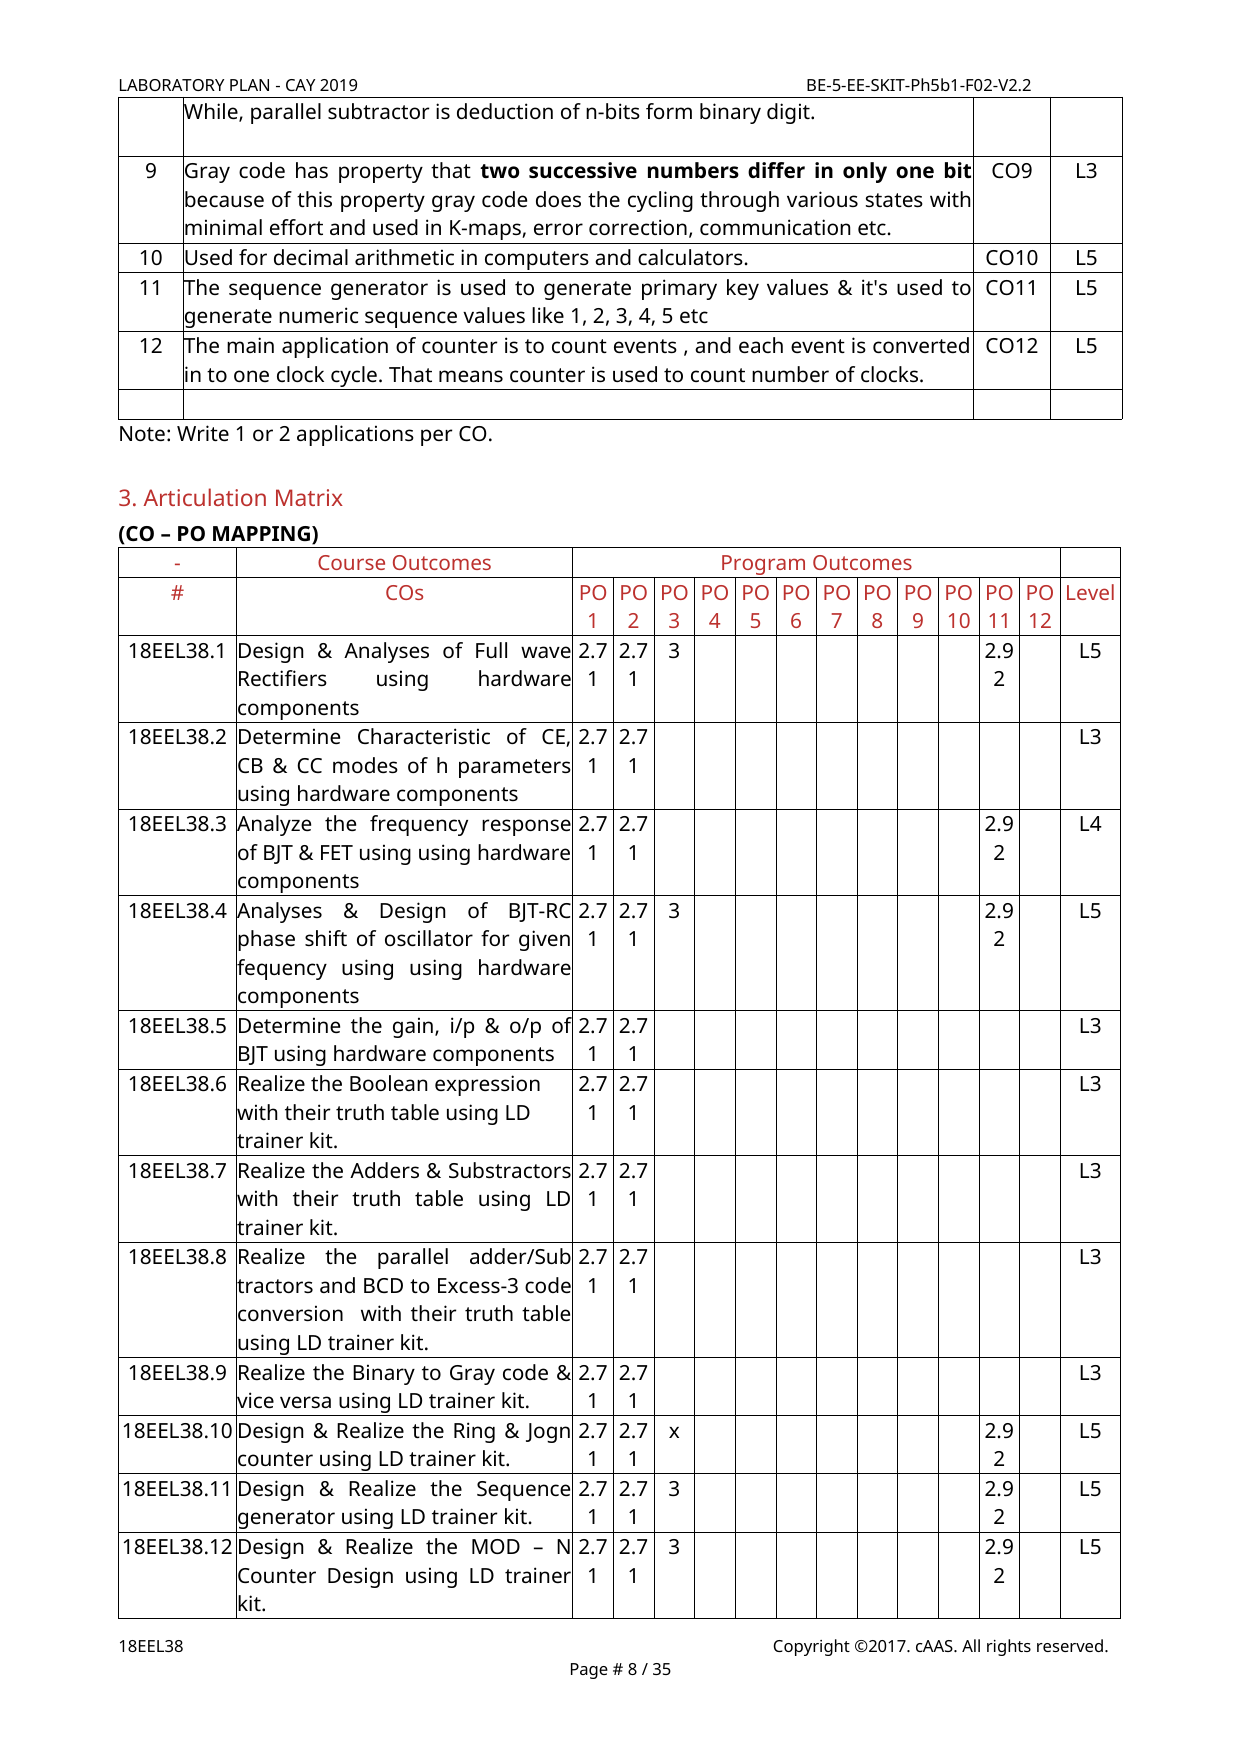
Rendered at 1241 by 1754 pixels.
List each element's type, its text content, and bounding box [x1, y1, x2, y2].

table_cell [1020, 1011, 1060, 1068]
table_cell [777, 1243, 816, 1357]
table_cell 18EEL38.7 [119, 1156, 236, 1242]
table_header - [119, 548, 236, 577]
table_cell L3 [1061, 1070, 1120, 1155]
table_cell PO2 [614, 578, 654, 635]
table_cell 2.71 [573, 810, 613, 895]
table_cell 18EEL38.11 [119, 1474, 236, 1532]
table_cell 3 [655, 1474, 694, 1532]
table_cell [736, 1474, 776, 1532]
table_cell Realize the Adders & Substractors with their truth table using LD trainer kit. [237, 1156, 572, 1242]
table_cell [655, 1011, 694, 1068]
table_cell Realize the parallel adder/Sub tractors and BCD to Excess-3 code conversion with their truth table using LD trainer kit. [237, 1243, 572, 1357]
table_cell L5 [1061, 1416, 1120, 1473]
table_cell [939, 1011, 979, 1068]
table_cell 18EEL38.4 [119, 896, 236, 1010]
table_cell 18EEL38.5 [119, 1011, 236, 1068]
table_cell 2.71 [573, 1011, 613, 1068]
table_cell [1020, 1243, 1060, 1357]
table_cell [858, 1533, 897, 1618]
table_cell 2.71 [614, 1156, 654, 1242]
table_cell Determine the gain, i/p & o/p of BJT using hardware components [237, 1011, 572, 1068]
table_cell 2.71 [614, 896, 654, 1010]
table_cell 9 [119, 157, 183, 242]
table_cell [817, 1474, 857, 1532]
table_cell [939, 810, 979, 895]
table_cell [736, 1416, 776, 1473]
table_cell [898, 1070, 938, 1155]
table_cell [695, 896, 735, 1010]
table_cell [1020, 1070, 1060, 1155]
table_cell [1020, 1533, 1060, 1618]
table_cell [736, 896, 776, 1010]
table_cell [980, 1070, 1019, 1155]
table_cell [695, 636, 735, 722]
table_cell [695, 1156, 735, 1242]
table_cell [980, 723, 1019, 808]
table_cell [898, 810, 938, 895]
table_cell CO10 [974, 244, 1050, 272]
table_cell L5 [1061, 636, 1120, 722]
table_cell [858, 1243, 897, 1357]
table_cell [939, 1070, 979, 1155]
table_cell [817, 723, 857, 808]
text (CO – PO MAPPING) [118, 519, 1122, 547]
table_cell While, parallel subtractor is deduction of n-bits form binary digit. [184, 98, 973, 156]
table_cell [184, 390, 973, 418]
table_cell [858, 810, 897, 895]
table_cell [655, 1358, 694, 1415]
table_cell 2.71 [573, 723, 613, 808]
table_cell [736, 1243, 776, 1357]
table_cell [736, 810, 776, 895]
table_cell [119, 390, 183, 418]
table_cell [695, 1070, 735, 1155]
table_cell 2.71 [573, 1156, 613, 1242]
table_cell [858, 723, 897, 808]
table_cell [817, 1533, 857, 1618]
table_cell [1020, 1156, 1060, 1242]
table_cell [695, 1011, 735, 1068]
table_cell 2.71 [614, 1011, 654, 1068]
table_cell L3 [1051, 157, 1122, 242]
table_cell [817, 1070, 857, 1155]
table_cell PO6 [777, 578, 816, 635]
table_cell L5 [1051, 273, 1122, 331]
table_header [1061, 548, 1120, 577]
table_cell [736, 1358, 776, 1415]
table_cell [817, 896, 857, 1010]
table_cell [695, 1416, 735, 1473]
table_cell 2.71 [573, 1358, 613, 1415]
table_cell Design & Realize the Ring & Jogn counter using LD trainer kit. [237, 1416, 572, 1473]
table_cell [655, 1156, 694, 1242]
table_cell PO11 [980, 578, 1019, 635]
table_cell 2.71 [573, 896, 613, 1010]
table_cell [858, 1358, 897, 1415]
table_cell 2.71 [573, 1070, 613, 1155]
table_cell [817, 636, 857, 722]
table_cell 2.92 [980, 810, 1019, 895]
table_cell [817, 1156, 857, 1242]
table_cell PO9 [898, 578, 938, 635]
table_cell [939, 1156, 979, 1242]
table_cell 2.92 [980, 636, 1019, 722]
table_cell Design & Realize the Sequence generator using LD trainer kit. [237, 1474, 572, 1532]
table_cell [777, 896, 816, 1010]
table_cell Used for decimal arithmetic in computers and calculators. [184, 244, 973, 272]
table_cell L4 [1061, 810, 1120, 895]
table_cell Gray code has property that two successive numbers differ in only one bit because of this property gray code does the cycling through various states with minimal effort and used in K-maps, error correction, communication etc. [184, 157, 973, 242]
table_cell 18EEL38.8 [119, 1243, 236, 1357]
table_cell [1020, 1474, 1060, 1532]
table_cell [777, 1156, 816, 1242]
table_cell [119, 98, 183, 156]
table_cell PO8 [858, 578, 897, 635]
table_cell [655, 723, 694, 808]
table_cell [1020, 1358, 1060, 1415]
table_cell [898, 1358, 938, 1415]
table_cell Analyze the frequency response of BJT & FET using using hardware components [237, 810, 572, 895]
table_cell [695, 810, 735, 895]
table_cell [939, 1243, 979, 1357]
table_cell [777, 1358, 816, 1415]
table_cell [655, 810, 694, 895]
table_cell [939, 636, 979, 722]
table_cell L5 [1051, 244, 1122, 272]
table_cell L3 [1061, 1243, 1120, 1357]
table_cell [695, 1243, 735, 1357]
table_cell [858, 1011, 897, 1068]
table_cell Analyses & Design of BJT-RC phase shift of oscillator for given fequency using using hardware components [237, 896, 572, 1010]
table_cell [1051, 390, 1122, 418]
table_cell PO3 [655, 578, 694, 635]
table_cell [898, 723, 938, 808]
table_cell PO10 [939, 578, 979, 635]
table_cell 2.92 [980, 1533, 1019, 1618]
table_cell [980, 1243, 1019, 1357]
table_cell L3 [1061, 1011, 1120, 1068]
table_cell [817, 1243, 857, 1357]
table_cell 3 [655, 896, 694, 1010]
table_cell 2.92 [980, 1474, 1019, 1532]
table_cell [939, 896, 979, 1010]
table_cell [1020, 723, 1060, 808]
table_cell L5 [1051, 332, 1122, 389]
table_cell 18EEL38.12 [119, 1533, 236, 1618]
table_cell [939, 1474, 979, 1532]
table_cell CO11 [974, 273, 1050, 331]
table_cell PO5 [736, 578, 776, 635]
table_cell Design & Realize the MOD – N Counter Design using LD trainer kit. [237, 1533, 572, 1618]
table_cell [939, 1533, 979, 1618]
table_cell [898, 1533, 938, 1618]
table_cell 3 [655, 1533, 694, 1618]
table_cell [858, 1416, 897, 1473]
table_cell 10 [119, 244, 183, 272]
table_cell 2.71 [573, 1533, 613, 1618]
table_cell [777, 1070, 816, 1155]
table_header Course Outcomes [237, 548, 572, 577]
table_cell CO12 [974, 332, 1050, 389]
table_cell [858, 1474, 897, 1532]
table_cell Realize the Boolean expression with their truth table using LD trainer kit. [237, 1070, 572, 1155]
table_cell [858, 1070, 897, 1155]
table_cell [736, 1156, 776, 1242]
table_cell [980, 1156, 1019, 1242]
table_cell PO7 [817, 578, 857, 635]
table_cell [695, 723, 735, 808]
table_cell [655, 1070, 694, 1155]
table_cell 12 [119, 332, 183, 389]
table_cell [817, 1358, 857, 1415]
table_cell [1051, 98, 1122, 156]
table_cell [980, 1011, 1019, 1068]
table_cell [817, 810, 857, 895]
table_cell [898, 1156, 938, 1242]
table_cell Design & Analyses of Full wave Rectifiers using hardware components [237, 636, 572, 722]
table_cell The sequence generator is used to generate primary key values & it's used to generate numeric sequence values like 1, 2, 3, 4, 5 etc [184, 273, 973, 331]
table_cell x [655, 1416, 694, 1473]
table_cell CO9 [974, 157, 1050, 242]
table_cell [777, 723, 816, 808]
table_cell 2.71 [614, 1474, 654, 1532]
table_cell 2.71 [573, 1416, 613, 1473]
table_cell [777, 1011, 816, 1068]
table_cell 18EEL38.1 [119, 636, 236, 722]
table_cell 18EEL38.10 [119, 1416, 236, 1473]
table_cell [736, 1070, 776, 1155]
table_cell [974, 390, 1050, 418]
table_cell 2.71 [614, 1416, 654, 1473]
table_cell 3 [655, 636, 694, 722]
table_cell [1020, 636, 1060, 722]
table_cell 2.71 [614, 1070, 654, 1155]
table_cell 2.71 [614, 810, 654, 895]
table_cell PO4 [695, 578, 735, 635]
table_cell [736, 1011, 776, 1068]
table_cell COs [237, 578, 572, 635]
table_header Program Outcomes [573, 548, 1060, 577]
table_cell [858, 636, 897, 722]
table_cell L3 [1061, 1358, 1120, 1415]
subtitle 3. Articulation Matrix [118, 481, 1122, 513]
table_cell [898, 896, 938, 1010]
table_cell [695, 1474, 735, 1532]
table_cell # [119, 578, 236, 635]
table_cell L5 [1061, 1474, 1120, 1532]
table_cell 2.71 [573, 1474, 613, 1532]
table_cell 18EEL38.9 [119, 1358, 236, 1415]
table_cell 18EEL38.2 [119, 723, 236, 808]
table_cell 2.71 [614, 1358, 654, 1415]
table_cell [695, 1533, 735, 1618]
table_cell Level [1061, 578, 1120, 635]
table_cell [736, 1533, 776, 1618]
table_cell 2.71 [614, 636, 654, 722]
table_cell [898, 1416, 938, 1473]
table_cell [939, 1416, 979, 1473]
table_cell [655, 1243, 694, 1357]
table_cell [777, 1474, 816, 1532]
table_cell L5 [1061, 1533, 1120, 1618]
table_cell [980, 1358, 1019, 1415]
table_cell 18EEL38.3 [119, 810, 236, 895]
table_cell [1020, 1416, 1060, 1473]
text Note: Write 1 or 2 applications per CO. [118, 420, 1122, 447]
table_cell 18EEL38.6 [119, 1070, 236, 1155]
table_cell [898, 1474, 938, 1532]
table_cell PO12 [1020, 578, 1060, 635]
table_cell Determine Characteristic of CE, CB & CC modes of h parameters using hardware components [237, 723, 572, 808]
table_cell [939, 1358, 979, 1415]
table_cell [898, 1011, 938, 1068]
table_cell [898, 636, 938, 722]
table_cell [817, 1416, 857, 1473]
table_cell [695, 1358, 735, 1415]
table_cell L5 [1061, 896, 1120, 1010]
table_cell 2.92 [980, 1416, 1019, 1473]
table_cell 11 [119, 273, 183, 331]
table_cell PO1 [573, 578, 613, 635]
table_cell 2.92 [980, 896, 1019, 1010]
table_cell [939, 723, 979, 808]
table_cell [974, 98, 1050, 156]
table_cell [777, 636, 816, 722]
table_cell The main application of counter is to count events , and each event is converted in to one clock cycle. That means counter is used to count number of clocks. [184, 332, 973, 389]
table_cell L3 [1061, 1156, 1120, 1242]
table_cell 2.71 [614, 1533, 654, 1618]
table_cell [777, 1416, 816, 1473]
table_cell 2.71 [614, 1243, 654, 1357]
table_cell [736, 636, 776, 722]
table_cell [817, 1011, 857, 1068]
table_cell [777, 810, 816, 895]
table_cell 2.71 [614, 723, 654, 808]
table_cell [736, 723, 776, 808]
table_cell 2.71 [573, 1243, 613, 1357]
table_cell Realize the Binary to Gray code & vice versa using LD trainer kit. [237, 1358, 572, 1415]
table_cell [1020, 896, 1060, 1010]
table_cell [898, 1243, 938, 1357]
table_cell [1020, 810, 1060, 895]
table_cell 2.71 [573, 636, 613, 722]
table_cell L3 [1061, 723, 1120, 808]
table_cell [858, 896, 897, 1010]
table_cell [858, 1156, 897, 1242]
table_cell [777, 1533, 816, 1618]
